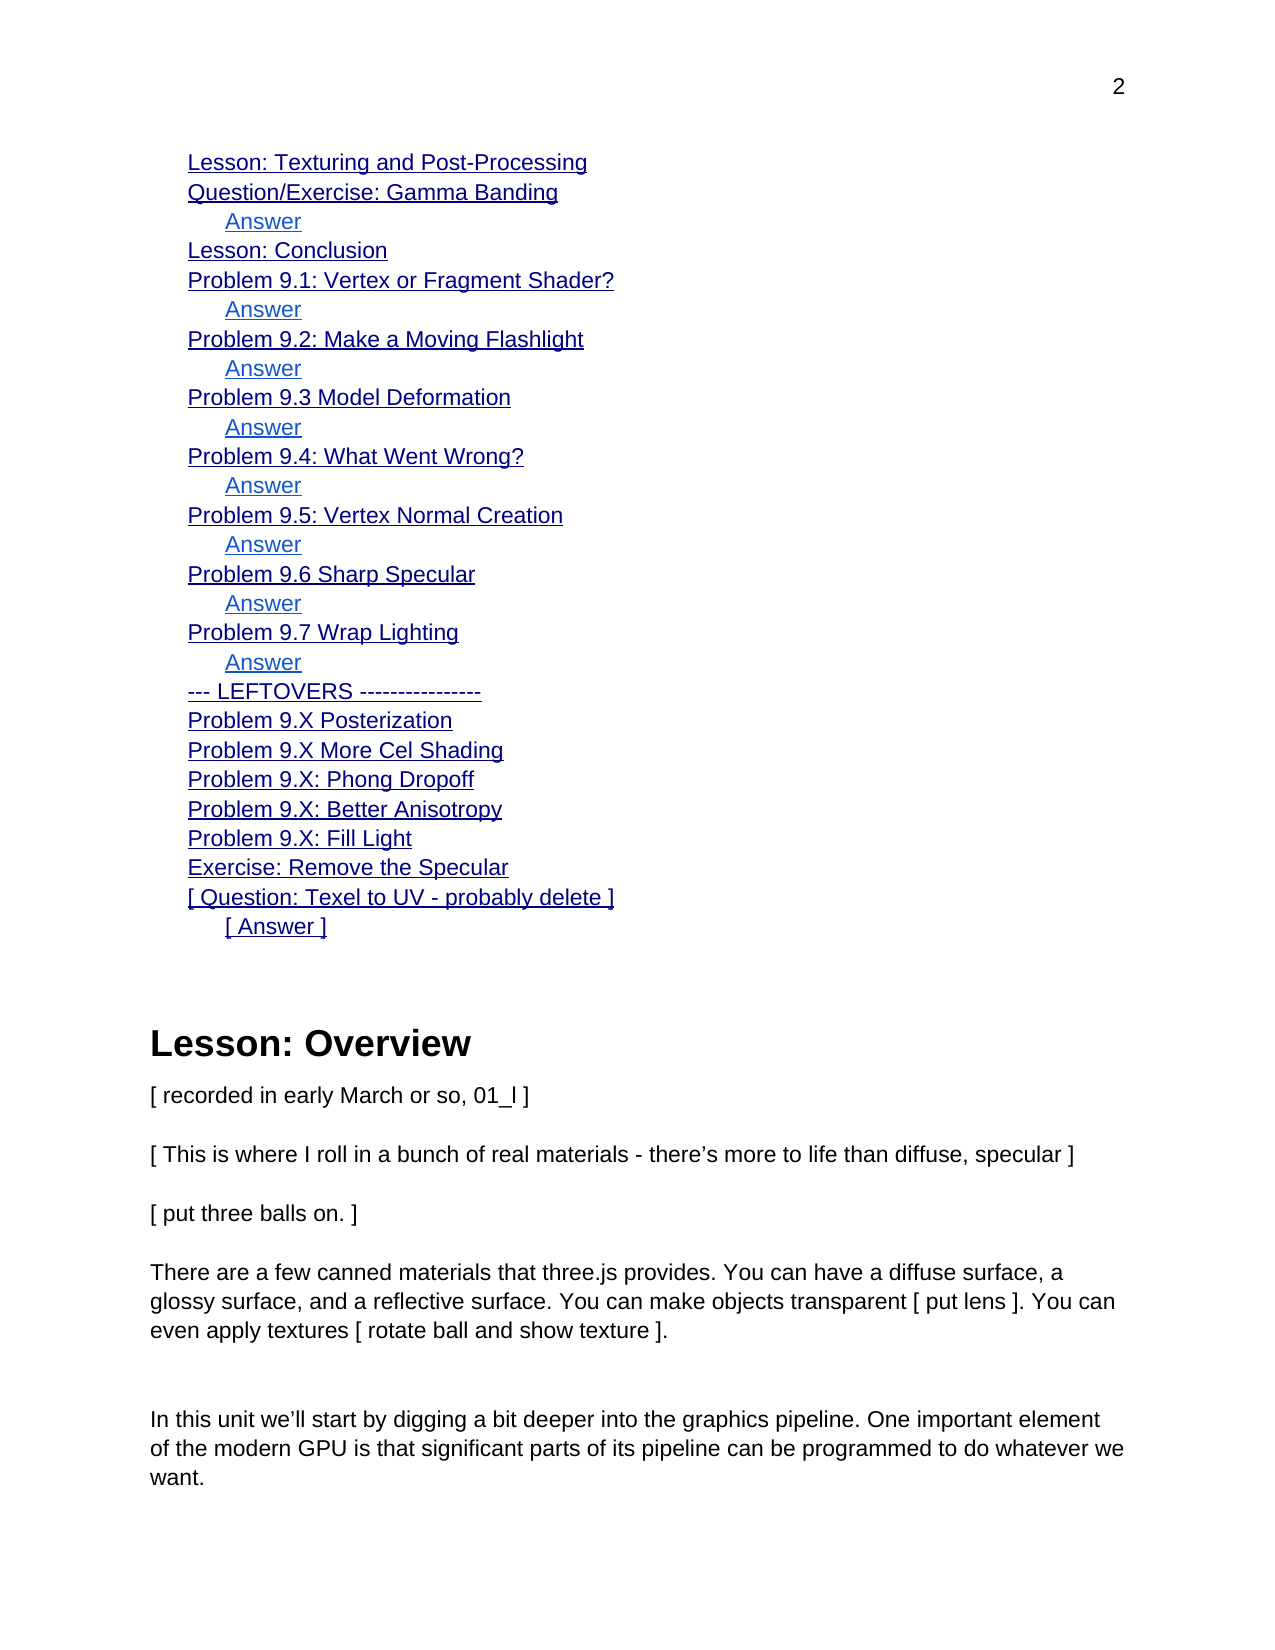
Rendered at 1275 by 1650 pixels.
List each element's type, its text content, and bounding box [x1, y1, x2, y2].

text --- LEFTOVERS ---------------- [187, 679, 1125, 704]
text Problem 9.3 Model Deformation [187, 385, 1125, 411]
text Answer [225, 356, 1125, 381]
text Answer [225, 532, 1125, 557]
text Problem 9.5: Vertex Normal Creation [187, 502, 1125, 528]
text Problem 9.X More Cel Shading [187, 737, 1125, 763]
text [ This is where I roll in a bunch of real materials - there’s more to life than diffuse, specular ] [150, 1142, 1125, 1167]
text Exercise: Remove the Specular [187, 855, 1125, 881]
text Answer [225, 414, 1125, 440]
text Problem 9.X: Fill Light [187, 826, 1125, 851]
text Problem 9.X: Phong Dropoff [187, 767, 1125, 792]
text Problem 9.4: What Went Wrong? [187, 444, 1125, 469]
text Problem 9.X: Better Anisotropy [187, 796, 1125, 822]
text [ put three balls on. ] [150, 1201, 1125, 1226]
text In this unit we’ll start by digging a bit deeper into the graphics pipeline. One important element of the modern GPU is that significant parts of its pipeline can be programmed to do whatever we want. [150, 1406, 1125, 1491]
text Problem 9.7 Wrap Lighting [187, 620, 1125, 646]
text Answer [225, 591, 1125, 616]
text Answer [225, 209, 1125, 234]
text Problem 9.6 Sharp Specular [187, 561, 1125, 587]
text [ Question: Texel to UV - probably delete ] [187, 884, 1125, 910]
text Answer [225, 649, 1125, 675]
text [ recorded in early March or so, 01_l ] [150, 1083, 1125, 1109]
text Answer [225, 297, 1125, 322]
text Problem 9.X Posterization [187, 708, 1125, 734]
text Problem 9.2: Make a Moving Flashlight [187, 326, 1125, 352]
text Question/Exercise: Gamma Banding [187, 179, 1125, 205]
text Answer [225, 473, 1125, 499]
text There are a few canned materials that three.js provides. You can have a diffuse surface, a glossy surface, and a reflective surface. You can make objects transparent [ put lens ]. You can even apply textures [ rotate ball and show texture ]. [150, 1259, 1125, 1344]
text Lesson: Conclusion [187, 238, 1125, 264]
text [ Answer ] [225, 914, 1125, 939]
text Problem 9.1: Vertex or Fragment Shader? [187, 267, 1125, 293]
subtitle Lesson: Overview [150, 1022, 1125, 1064]
text Lesson: Texturing and Post-Processing [187, 150, 1125, 176]
